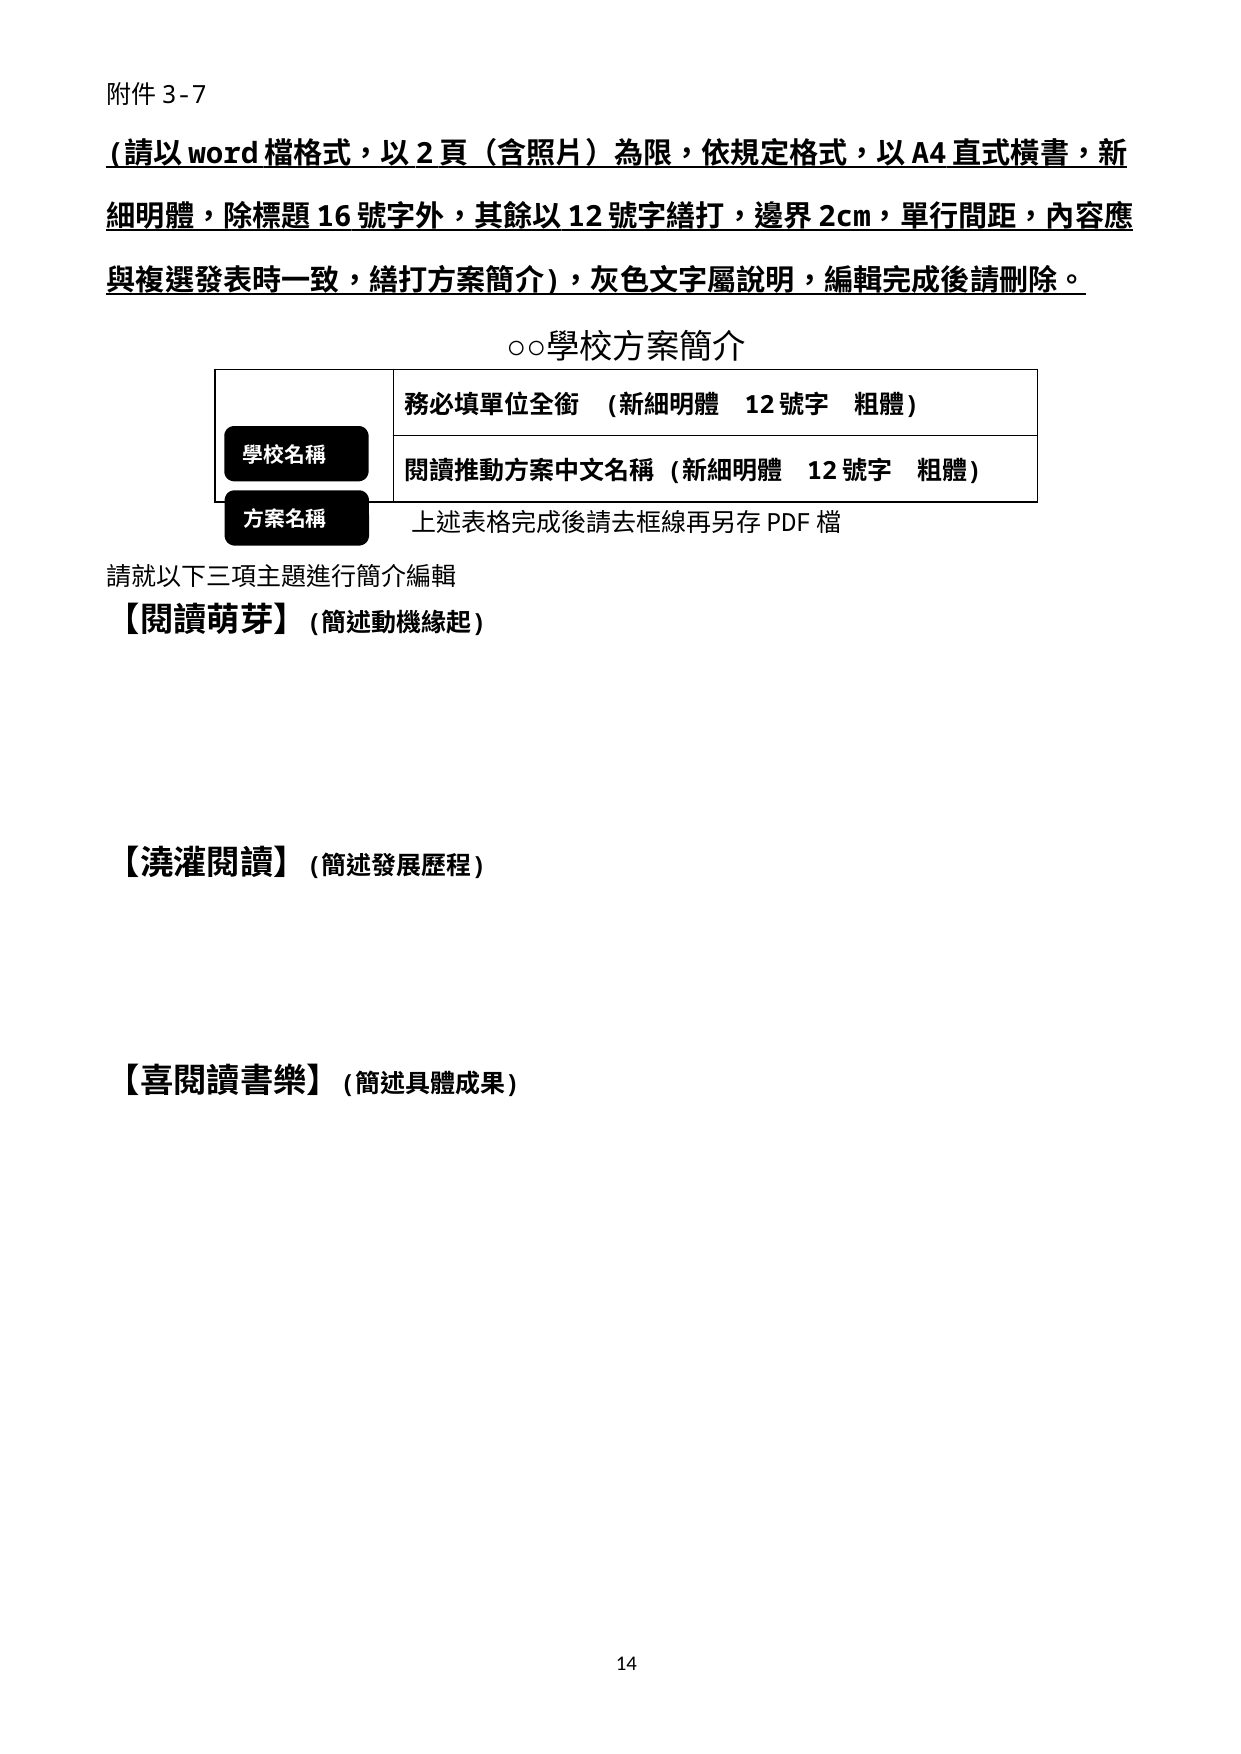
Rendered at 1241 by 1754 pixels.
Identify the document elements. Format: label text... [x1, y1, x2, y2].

text 上述表格完成後請去框線再另存PDF檔 [369, 502, 1146, 539]
table_header [216, 370, 393, 501]
table_cell 閱讀推動方案中文名稱 (新細明體 12號字 粗體) [394, 436, 1037, 501]
text 【喜閱讀書樂】(簡述具體成果) [106, 1054, 1146, 1102]
text 請就以下三項主題進行簡介編輯 [106, 557, 1146, 593]
text ○○學校方案簡介 [106, 320, 1146, 368]
text 【閱讀萌芽】(簡述動機緣起) [106, 593, 1146, 641]
text (請以word檔格式，以2頁（含照片）為限，依規定格式，以A4直式橫書，新細明體，除標題16號字外，其餘以12號字繕打，邊界2cm，單行間距，內容應與複選發表時一致，繕打方案簡介)，灰色文字屬說明，編輯完成後請刪除。 [106, 129, 1146, 299]
table_header 務必填單位全銜 (新細明體 12號字 粗體) [394, 370, 1037, 435]
text 附件3-7 [106, 75, 1146, 111]
text [106, 502, 225, 539]
text 【澆灌閱讀】(簡述發展歷程) [106, 836, 1146, 884]
